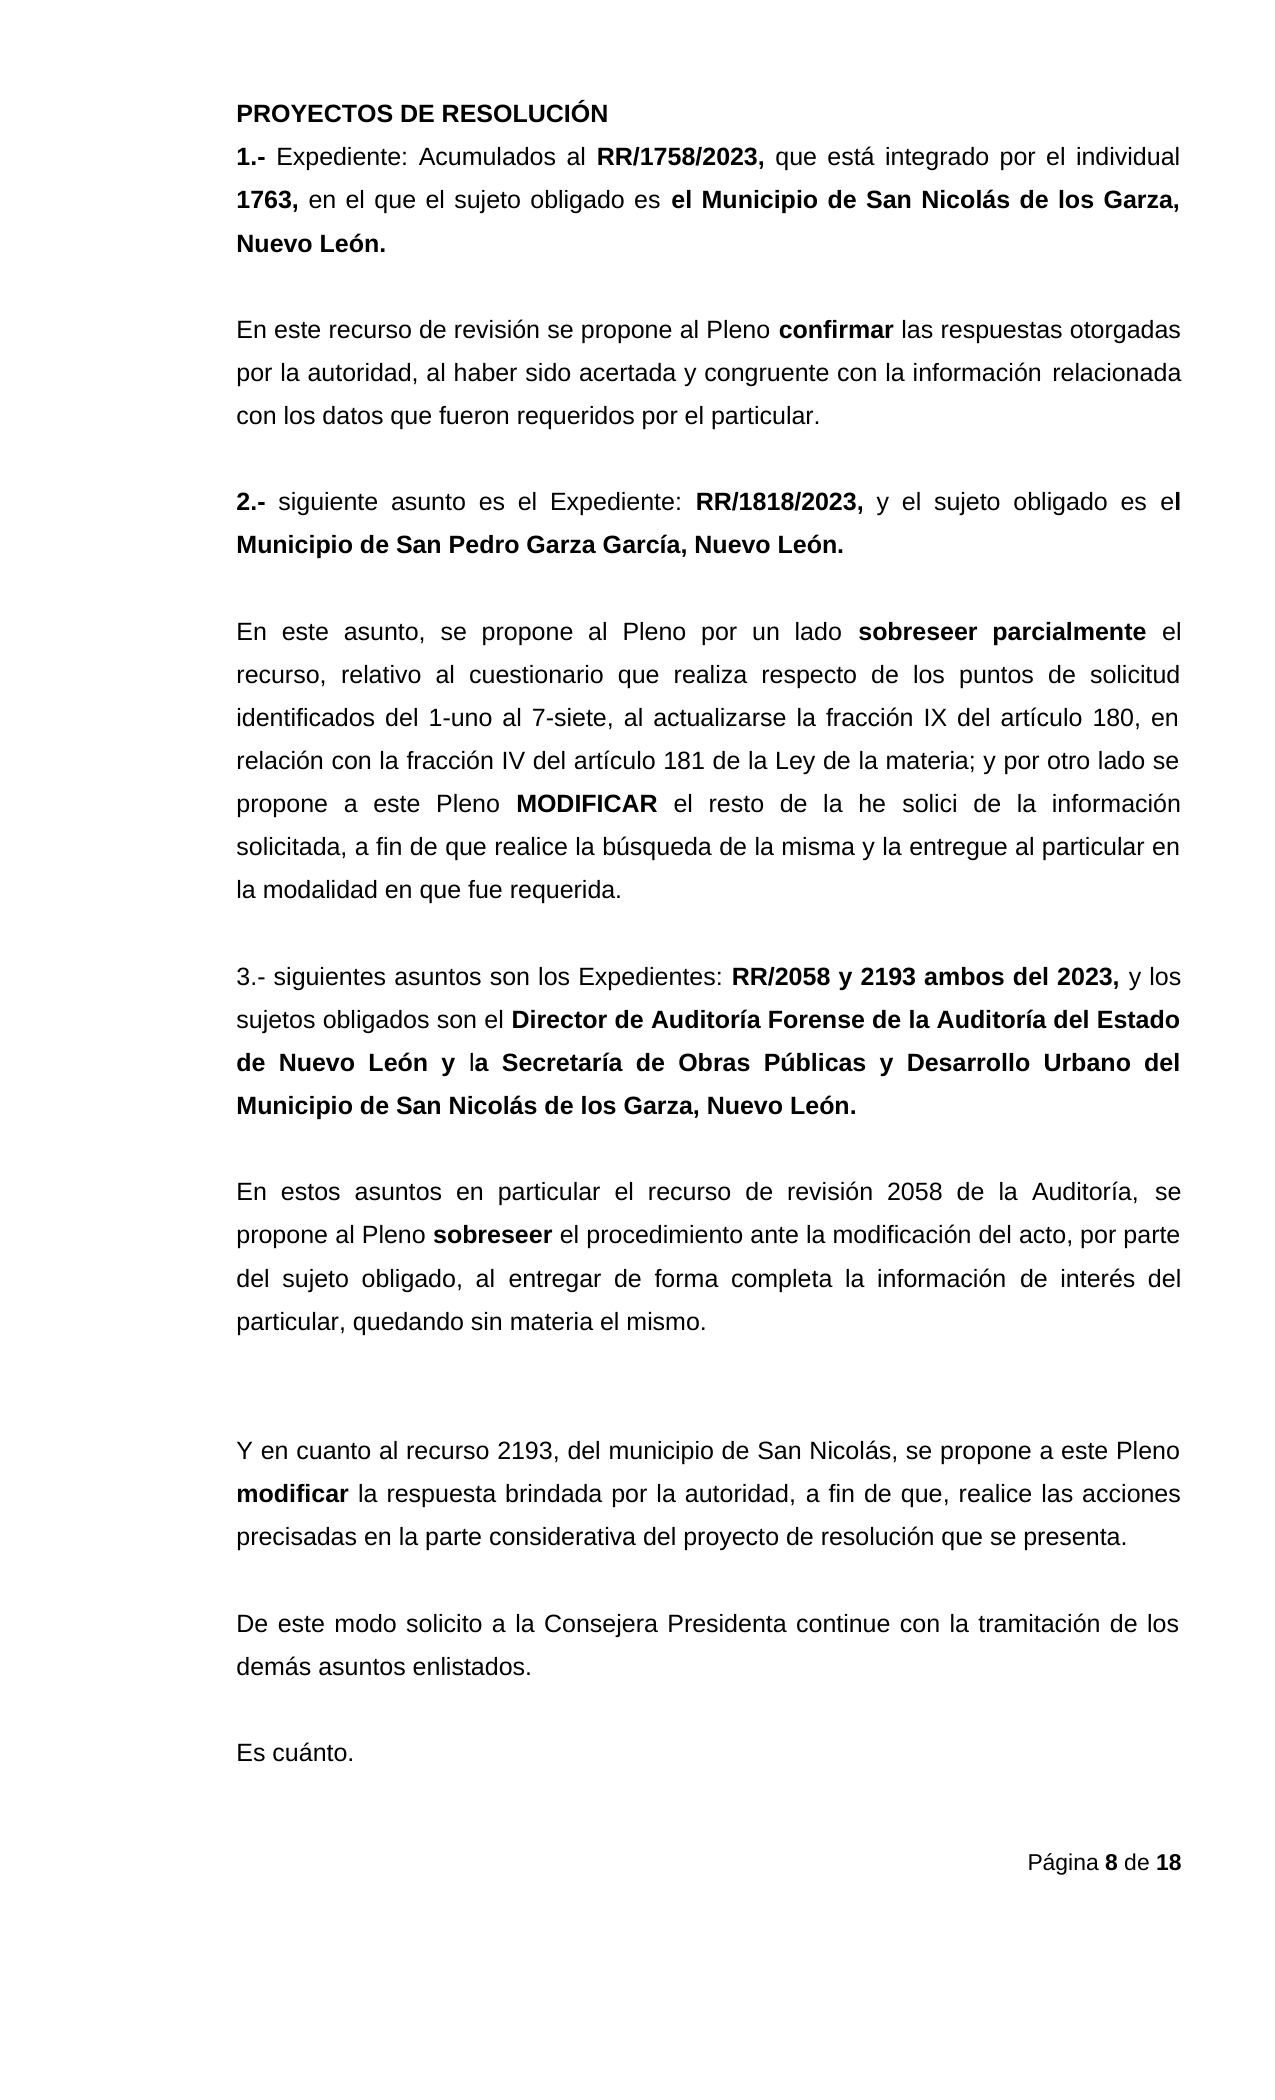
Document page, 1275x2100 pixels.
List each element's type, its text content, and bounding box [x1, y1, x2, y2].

text En estos asuntos en particular el recurso de revisión 2058 de la Auditoría, se propone al Pleno sobreseer el procedimiento ante la modificación del acto, por parte del sujeto obligado, al entregar de forma completa la información de interés del particular, quedando sin materia el mismo. [236, 1177, 1181, 1336]
text En este asunto, se propone al Pleno por un lado sobreseer parcialmente el recurso, relativo al cuestionario que realiza respecto de los puntos de solicitud identificados del 1-uno al 7-siete, al actualizarse la fracción IX del artículo 180, en relación con la fracción IV del artículo 181 de la Ley de la materia; y por otro lado se propone a este Pleno MODIFICAR el resto de la he solici de la información solicitada, a fin de que realice la búsqueda de la misma y la entregue al particular en la modalidad en que fue requerida. [236, 617, 1181, 904]
text Es cuánto. [236, 1738, 1181, 1767]
text En este recurso de revisión se propone al Pleno confirmar las respuestas otorgadas por la autoridad, al haber sido acertada y congruente con la información relacionada con los datos que fueron requeridos por el particular. [236, 315, 1181, 430]
text PROYECTOS DE RESOLUCIÓN [236, 99, 1181, 128]
text 3.- siguientes asuntos son los Expedientes: RR/2058 y 2193 ambos del 2023, y los sujetos obligados son el Director de Auditoría Forense de la Auditoría del Estado de Nuevo León y la Secretaría de Obras Públicas y Desarrollo Urbano del Municipio de San Nicolás de los Garza, Nuevo León. [236, 962, 1181, 1120]
text Y en cuanto al recurso 2193, del municipio de San Nicolás, se propone a este Pleno modificar la respuesta brindada por la autoridad, a fin de que, realice las acciones precisadas en la parte considerativa del proyecto de resolución que se presenta. [236, 1436, 1181, 1551]
text 1.- Expediente: Acumulados al RR/1758/2023, que está integrado por el individual 1763, en el que el sujeto obligado es el Municipio de San Nicolás de los Garza, Nuevo León. [236, 142, 1181, 257]
text De este modo solicito a la Consejera Presidenta continue con la tramitación de los demás asuntos enlistados. [236, 1609, 1181, 1681]
text 2.- siguiente asunto es el Expediente: RR/1818/2023, y el sujeto obligado es el Municipio de San Pedro Garza García, Nuevo León. [236, 487, 1181, 559]
